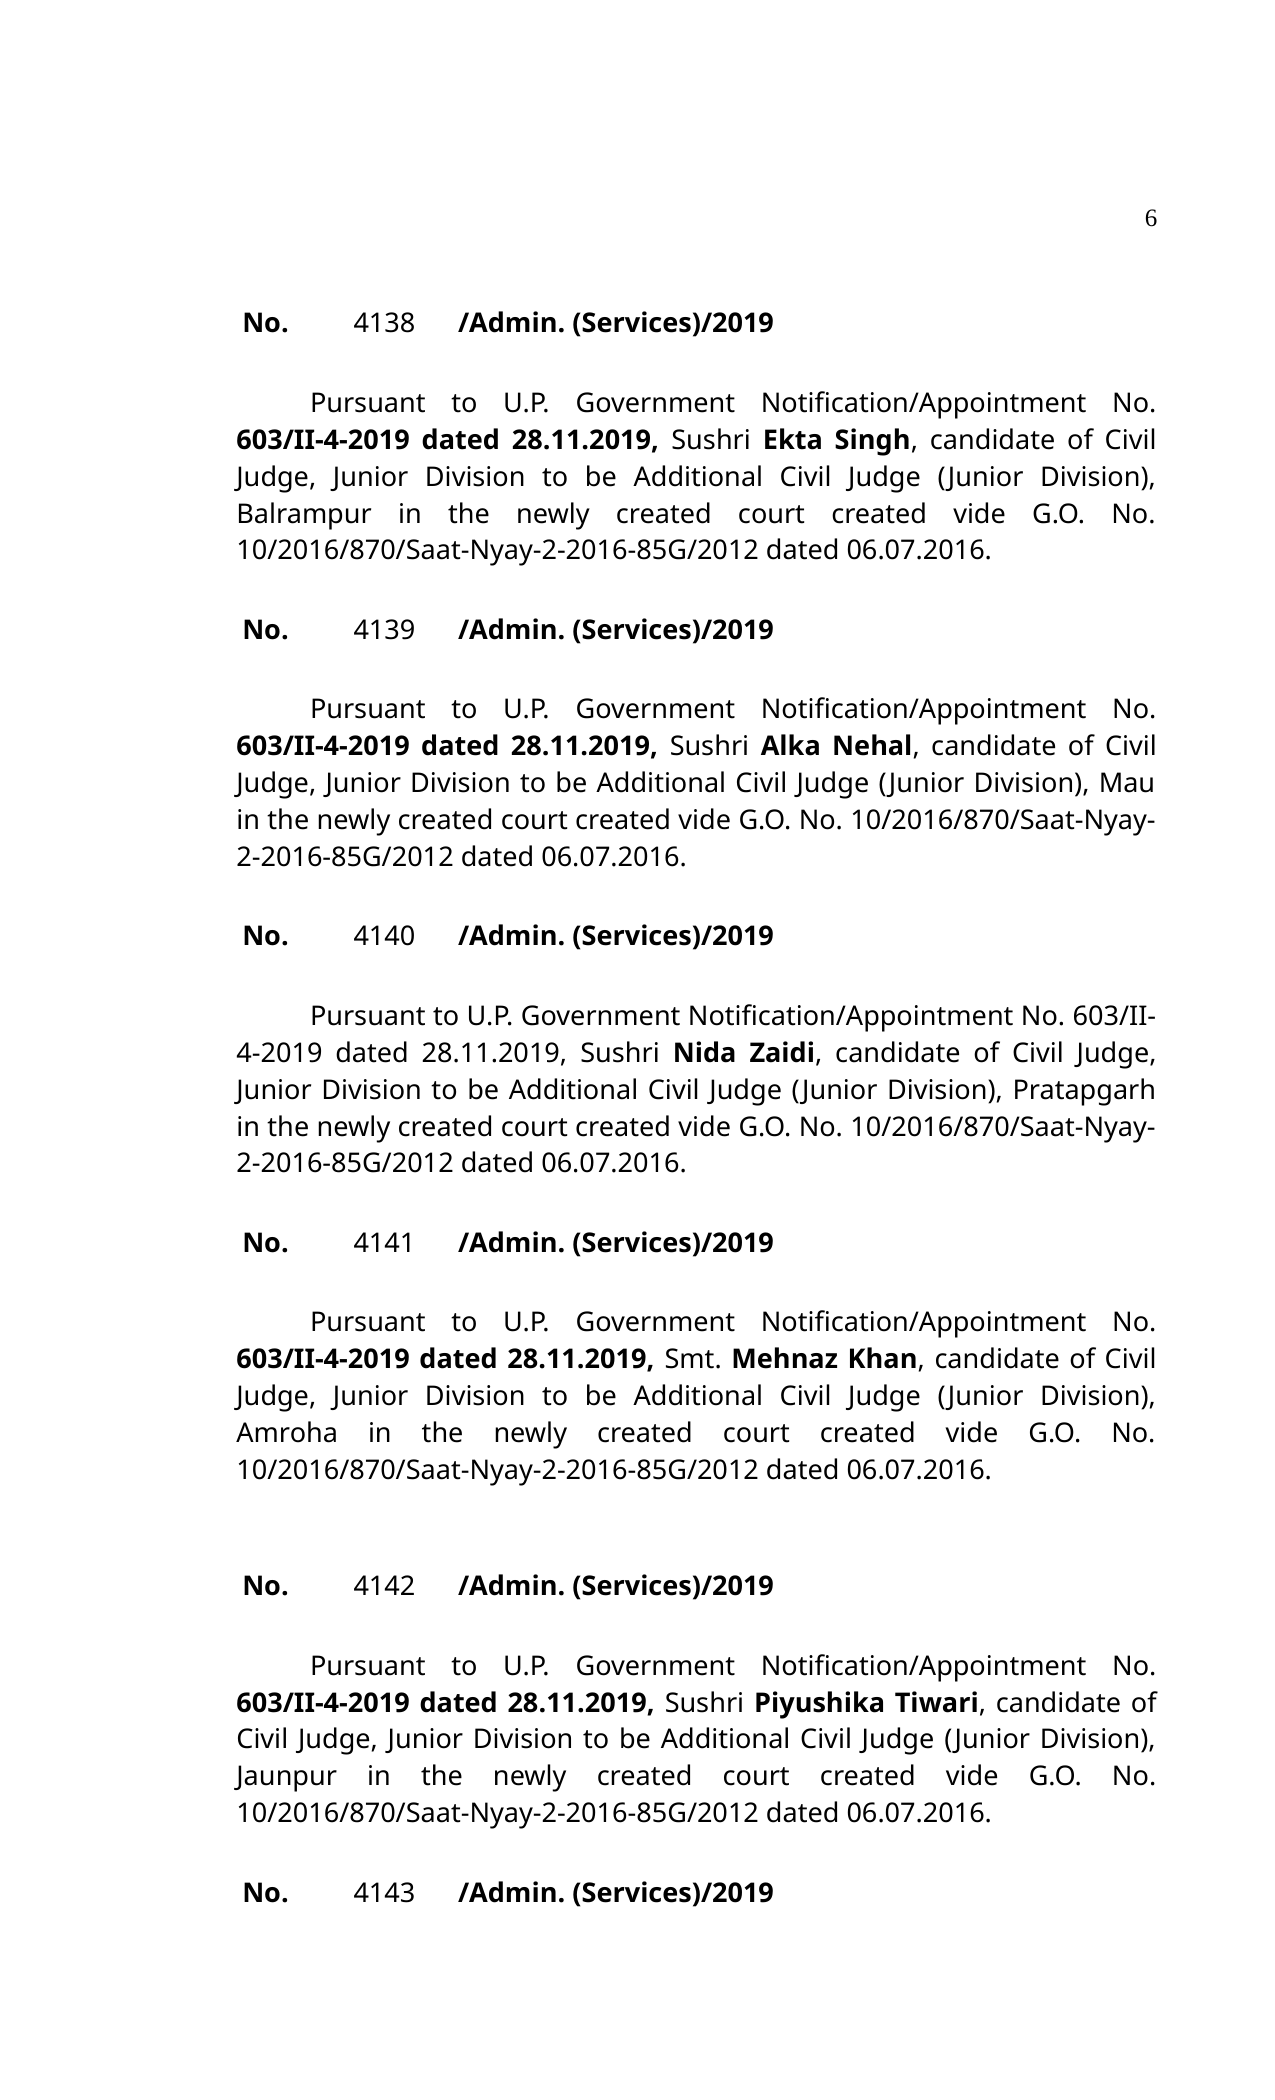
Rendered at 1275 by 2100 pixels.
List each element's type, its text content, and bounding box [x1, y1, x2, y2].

table_header No. [236, 1561, 310, 1609]
text Pursuant to U.P. Government Notification/Appointment No. 603/II-4-2019 dated 28.11.2019, Sushri Piyushika Tiwari, candidate of Civil Judge, Junior Division to be Additional Civil Judge (Junior Division), Jaunpur in the newly created court created vide G.O. No. 10/2016/870/Saat-Nyay-2-2016-85G/2012 dated 06.07.2016. [236, 1646, 1157, 1831]
table_header /Admin. (Services)/2019 [452, 1218, 811, 1266]
table_header /Admin. (Services)/2019 [452, 1561, 811, 1609]
table_header [310, 911, 452, 959]
table_header /Admin. (Services)/2019 [452, 605, 811, 653]
table_header No. [236, 1868, 310, 1916]
table_header [310, 298, 452, 347]
table_header No. [236, 1218, 310, 1266]
table_header No. [236, 298, 310, 347]
table_header /Admin. (Services)/2019 [452, 1868, 811, 1916]
text Pursuant to U.P. Government Notification/Appointment No. 603/II-4-2019 dated 28.11.2019, Sushri Alka Nehal, candidate of Civil Judge, Junior Division to be Additional Civil Judge (Junior Division), Mau in the newly created court created vide G.O. No. 10/2016/870/Saat-Nyay-2-2016-85G/2012 dated 06.07.2016. [236, 690, 1157, 874]
text Pursuant to U.P. Government Notification/Appointment No. 603/II-4-2019 dated 28.11.2019, Sushri Ekta Singh, candidate of Civil Judge, Junior Division to be Additional Civil Judge (Junior Division), Balrampur in the newly created court created vide G.O. No. 10/2016/870/Saat-Nyay-2-2016-85G/2012 dated 06.07.2016. [236, 383, 1157, 568]
table_header [310, 605, 452, 653]
table_header [310, 1868, 452, 1916]
table_header /Admin. (Services)/2019 [452, 298, 811, 347]
table_header [310, 1218, 452, 1266]
table_header No. [236, 911, 310, 959]
table_header [310, 1561, 452, 1609]
text Pursuant to U.P. Government Notification/Appointment No. 603/II-4-2019 dated 28.11.2019, Sushri Nida Zaidi, candidate of Civil Judge, Junior Division to be Additional Civil Judge (Junior Division), Pratapgarh in the newly created court created vide G.O. No. 10/2016/870/Saat-Nyay-2-2016-85G/2012 dated 06.07.2016. [236, 996, 1157, 1181]
table_header /Admin. (Services)/2019 [452, 911, 811, 959]
table_header No. [236, 605, 310, 653]
text Pursuant to U.P. Government Notification/Appointment No. 603/II-4-2019 dated 28.11.2019, Smt. Mehnaz Khan, candidate of Civil Judge, Junior Division to be Additional Civil Judge (Junior Division), Amroha in the newly created court created vide G.O. No. 10/2016/870/Saat-Nyay-2-2016-85G/2012 dated 06.07.2016. [236, 1303, 1157, 1487]
